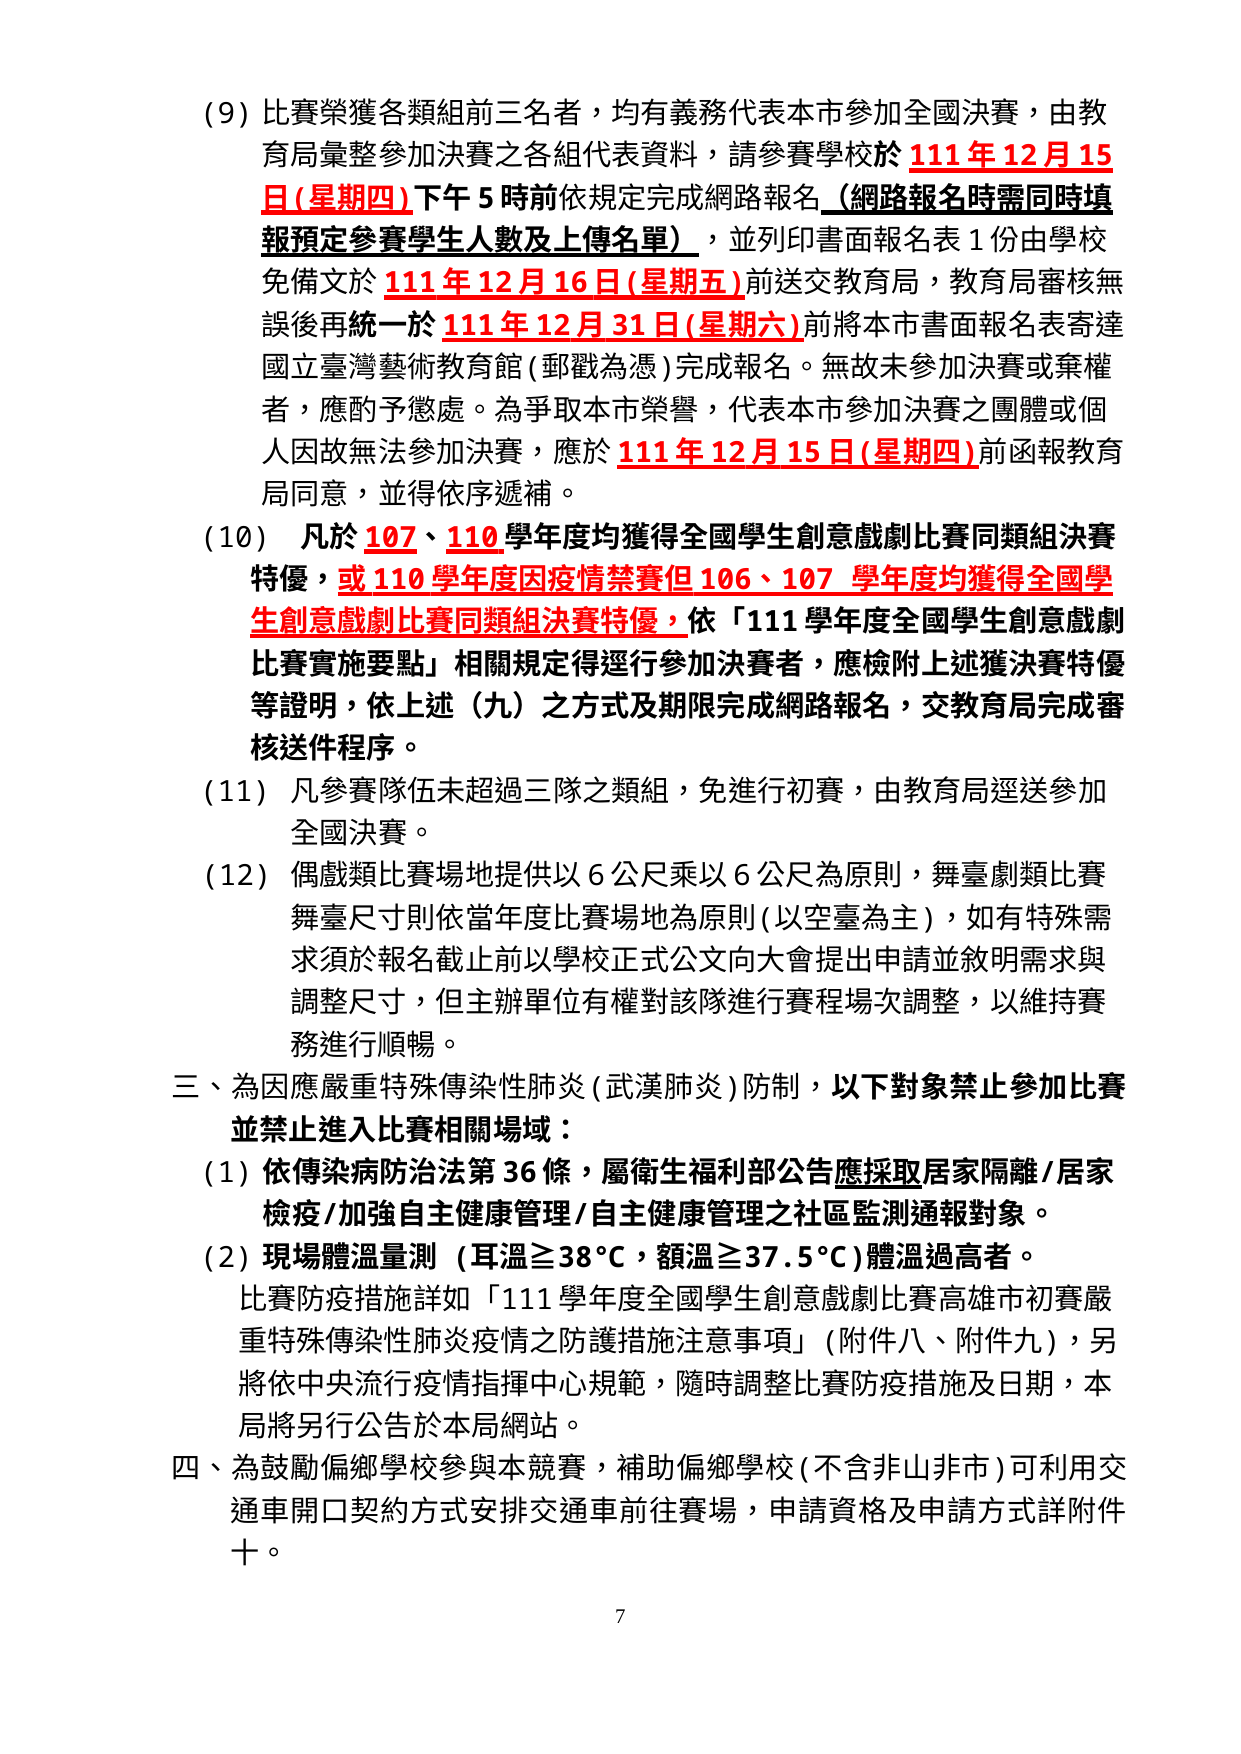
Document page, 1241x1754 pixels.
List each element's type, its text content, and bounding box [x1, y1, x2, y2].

list 凡於107、110學年度均獲得全國學生創意戲劇比賽同類組決賽特優，或110學年度因疫情禁賽但106、107 學年度均獲得全國學生創意戲劇比賽同類組決賽特優，依「111學年度全國學生創意戲劇比賽實施要點」相關規定得逕行參加決賽者，應檢附上述獲決賽特優等證明，依上述（九）之方式及期限完成網路報名，交教育局完成審核送件程序。 [200, 513, 1128, 767]
list 比賽榮獲各類組前三名者，均有義務代表本市參加全國決賽，由教育局彙整參加決賽之各組代表資料，請參賽學校於111年12月15日(星期四)下午5時前依規定完成網路報名（網路報名時需同時填報預定參賽學生人數及上傳名單），並列印書面報名表1份由學校免備文於111年12月16日(星期五)前送交教育局，教育局審核無誤後再統一於111年12月31日(星期六)前將本市書面報名表寄達國立臺灣藝術教育館(郵戳為憑)完成報名。無故未參加決賽或棄權者，應酌予懲處。為爭取本市榮譽，代表本市參加決賽之團體或個人因故無法參加決賽，應於111年12月15日(星期四)前函報教育局同意，並得依序遞補。 [200, 89, 1128, 513]
list 現場體溫量測 (耳溫≧38℃，額溫≧37.5℃)體溫過高者。 [200, 1233, 1128, 1276]
text 比賽防疫措施詳如「111學年度全國學生創意戲劇比賽高雄市初賽嚴重特殊傳染性肺炎疫情之防護措施注意事項」(附件八、附件九)，另將依中央流行疫情指揮中心規範，隨時調整比賽防疫措施及日期，本局將另行公告於本局網站。 [238, 1276, 1128, 1445]
list 依傳染病防治法第36條，屬衛生福利部公告應採取居家隔離/居家檢疫/加強自主健康管理/自主健康管理之社區監測通報對象。 [200, 1148, 1128, 1233]
list 凡參賽隊伍未超過三隊之類組，免進行初賽，由教育局逕送參加全國決賽。 [200, 767, 1128, 852]
text 四、為鼓勵偏鄉學校參與本競賽，補助偏鄉學校(不含非山非市)可利用交通車開口契約方式安排交通車前往賽場，申請資格及申請方式詳附件十。 [171, 1445, 1128, 1572]
text 三、為因應嚴重特殊傳染性肺炎(武漢肺炎)防制，以下對象禁止參加比賽並禁止進入比賽相關場域： [171, 1064, 1128, 1148]
list 偶戲類比賽場地提供以6公尺乘以6公尺為原則，舞臺劇類比賽舞臺尺寸則依當年度比賽場地為原則(以空臺為主)，如有特殊需求須於報名截止前以學校正式公文向大會提出申請並敘明需求與調整尺寸，但主辦單位有權對該隊進行賽程場次調整，以維持賽務進行順暢。 [201, 852, 1128, 1064]
